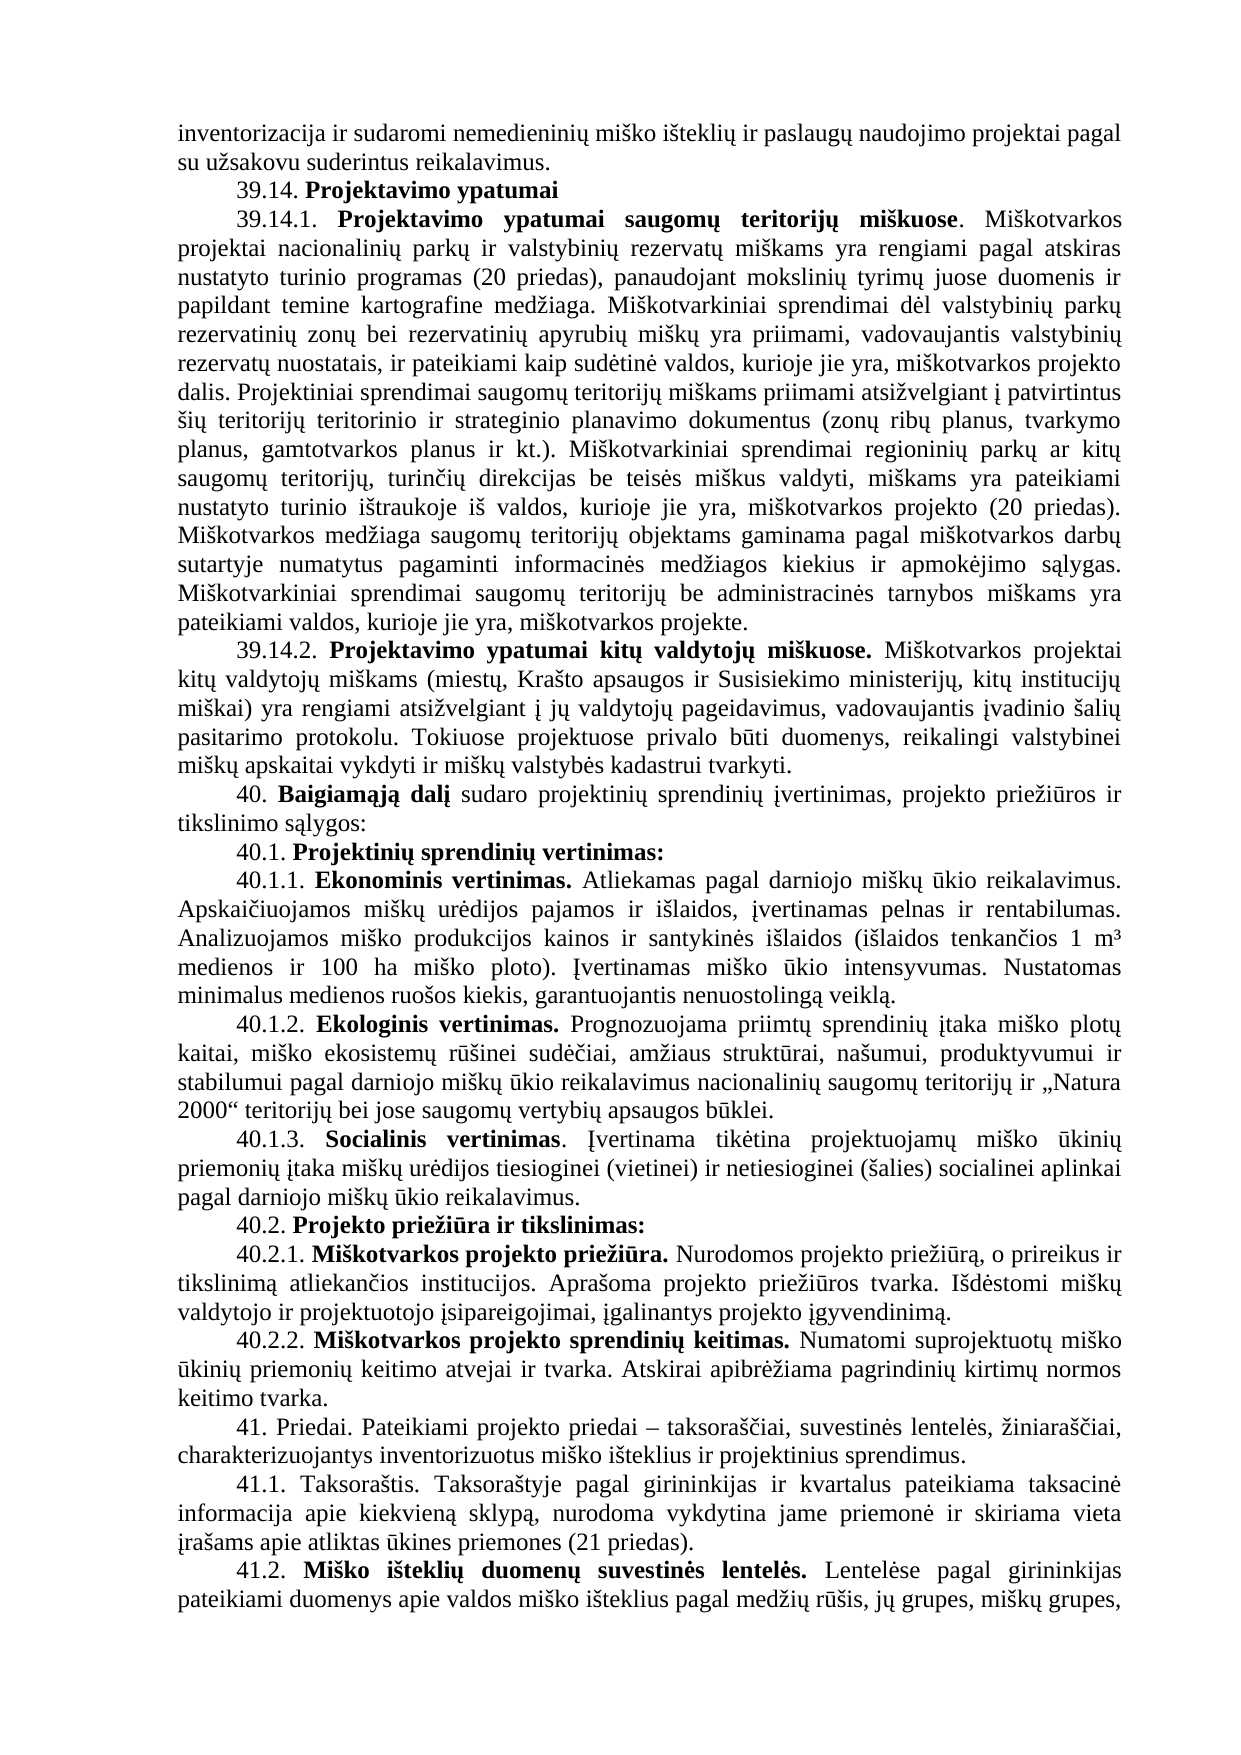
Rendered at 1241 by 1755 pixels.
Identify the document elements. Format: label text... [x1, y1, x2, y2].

text 40.1.3. Socialinis vertinimas. Įvertinama tikėtina projektuojamų miško ūkinių priemonių įtaka miškų urėdijos tiesioginei (vietinei) ir netiesioginei (šalies) socialinei aplinkai pagal darniojo miškų ūkio reikalavimus. [177, 1124, 1122, 1211]
text 40.1.2. Ekologinis vertinimas. Prognozuojama priimtų sprendinių įtaka miško plotų kaitai, miško ekosistemų rūšinei sudėčiai, amžiaus struktūrai, našumui, produktyvumui ir stabilumui pagal darniojo miškų ūkio reikalavimus nacionalinių saugomų teritorijų ir „Natura 2000“ teritorijų bei jose saugomų vertybių apsaugos būklei. [177, 1009, 1122, 1124]
text 39.14.1. Projektavimo ypatumai saugomų teritorijų miškuose. Miškotvarkos projektai nacionalinių parkų ir valstybinių rezervatų miškams yra rengiami pagal atskiras nustatyto turinio programas (20 priedas), panaudojant mokslinių tyrimų juose duomenis ir papildant temine kartografine medžiaga. Miškotvarkiniai sprendimai dėl valstybinių parkų rezervatinių zonų bei rezervatinių apyrubių miškų yra priimami, vadovaujantis valstybinių rezervatų nuostatais, ir pateikiami kaip sudėtinė valdos, kurioje jie yra, miškotvarkos projekto dalis. Projektiniai sprendimai saugomų teritorijų miškams priimami atsižvelgiant į patvirtintus šių teritorijų teritorinio ir strateginio planavimo dokumentus (zonų ribų planus, tvarkymo planus, gamtotvarkos planus ir kt.). Miškotvarkiniai sprendimai regioninių parkų ar kitų saugomų teritorijų, turinčių direkcijas be teisės miškus valdyti, miškams yra pateikiami nustatyto turinio ištraukoje iš valdos, kurioje jie yra, miškotvarkos projekto (20 priedas). Miškotvarkos medžiaga saugomų teritorijų objektams gaminama pagal miškotvarkos darbų sutartyje numatytus pagaminti informacinės medžiagos kiekius ir apmokėjimo sąlygas. Miškotvarkiniai sprendimai saugomų teritorijų be administracinės tarnybos miškams yra pateikiami valdos, kurioje jie yra, miškotvarkos projekte. [177, 204, 1122, 636]
text 40.2. Projekto priežiūra ir tikslinimas: [177, 1211, 1122, 1239]
text 40.2.1. Miškotvarkos projekto priežiūra. Nurodomos projekto priežiūrą, o prireikus ir tikslinimą atliekančios institucijos. Aprašoma projekto priežiūros tvarka. Išdėstomi miškų valdytojo ir projektuotojo įsipareigojimai, įgalinantys projekto įgyvendinimą. [177, 1239, 1122, 1326]
text 40.1.1. Ekonominis vertinimas. Atliekamas pagal darniojo miškų ūkio reikalavimus. Apskaičiuojamos miškų urėdijos pajamos ir išlaidos, įvertinamas pelnas ir rentabilumas. Analizuojamos miško produkcijos kainos ir santykinės išlaidos (išlaidos tenkančios 1 m³ medienos ir 100 ha miško ploto). Įvertinamas miško ūkio intensyvumas. Nustatomas minimalus medienos ruošos kiekis, garantuojantis nenuostolingą veiklą. [177, 866, 1122, 1009]
text 39.14.2. Projektavimo ypatumai kitų valdytojų miškuose. Miškotvarkos projektai kitų valdytojų miškams (miestų, Krašto apsaugos ir Susisiekimo ministerijų, kitų institucijų miškai) yra rengiami atsižvelgiant į jų valdytojų pageidavimus, vadovaujantis įvadinio šalių pasitarimo protokolu. Tokiuose projektuose privalo būti duomenys, reikalingi valstybinei miškų apskaitai vykdyti ir miškų valstybės kadastrui tvarkyti. [177, 636, 1122, 779]
text 41.1. Taksoraštis. Taksoraštyje pagal girininkijas ir kvartalus pateikiama taksacinė informacija apie kiekvieną sklypą, nurodoma vykdytina jame priemonė ir skiriama vieta įrašams apie atliktas ūkines priemones (21 priedas). [177, 1469, 1122, 1556]
text 41. Priedai. Pateikiami projekto priedai – taksoraščiai, suvestinės lentelės, žiniaraščiai, charakterizuojantys inventorizuotus miško išteklius ir projektinius sprendimus. [177, 1412, 1122, 1469]
text inventorizacija ir sudaromi nemedieninių miško išteklių ir paslaugų naudojimo projektai pagal su užsakovu suderintus reikalavimus. [177, 118, 1122, 176]
text 39.14. Projektavimo ypatumai [177, 176, 1122, 204]
text 40.1. Projektinių sprendinių vertinimas: [177, 837, 1122, 866]
text 41.2. Miško išteklių duomenų suvestinės lentelės. Lentelėse pagal girininkijas pateikiami duomenys apie valdos miško išteklius pagal medžių rūšis, jų grupes, miškų grupes, [177, 1556, 1122, 1613]
text 40. Baigiamąją dalį sudaro projektinių sprendinių įvertinimas, projekto priežiūros ir tikslinimo sąlygos: [177, 779, 1122, 837]
text 40.2.2. Miškotvarkos projekto sprendinių keitimas. Numatomi suprojektuotų miško ūkinių priemonių keitimo atvejai ir tvarka. Atskirai apibrėžiama pagrindinių kirtimų normos keitimo tvarka. [177, 1326, 1122, 1412]
